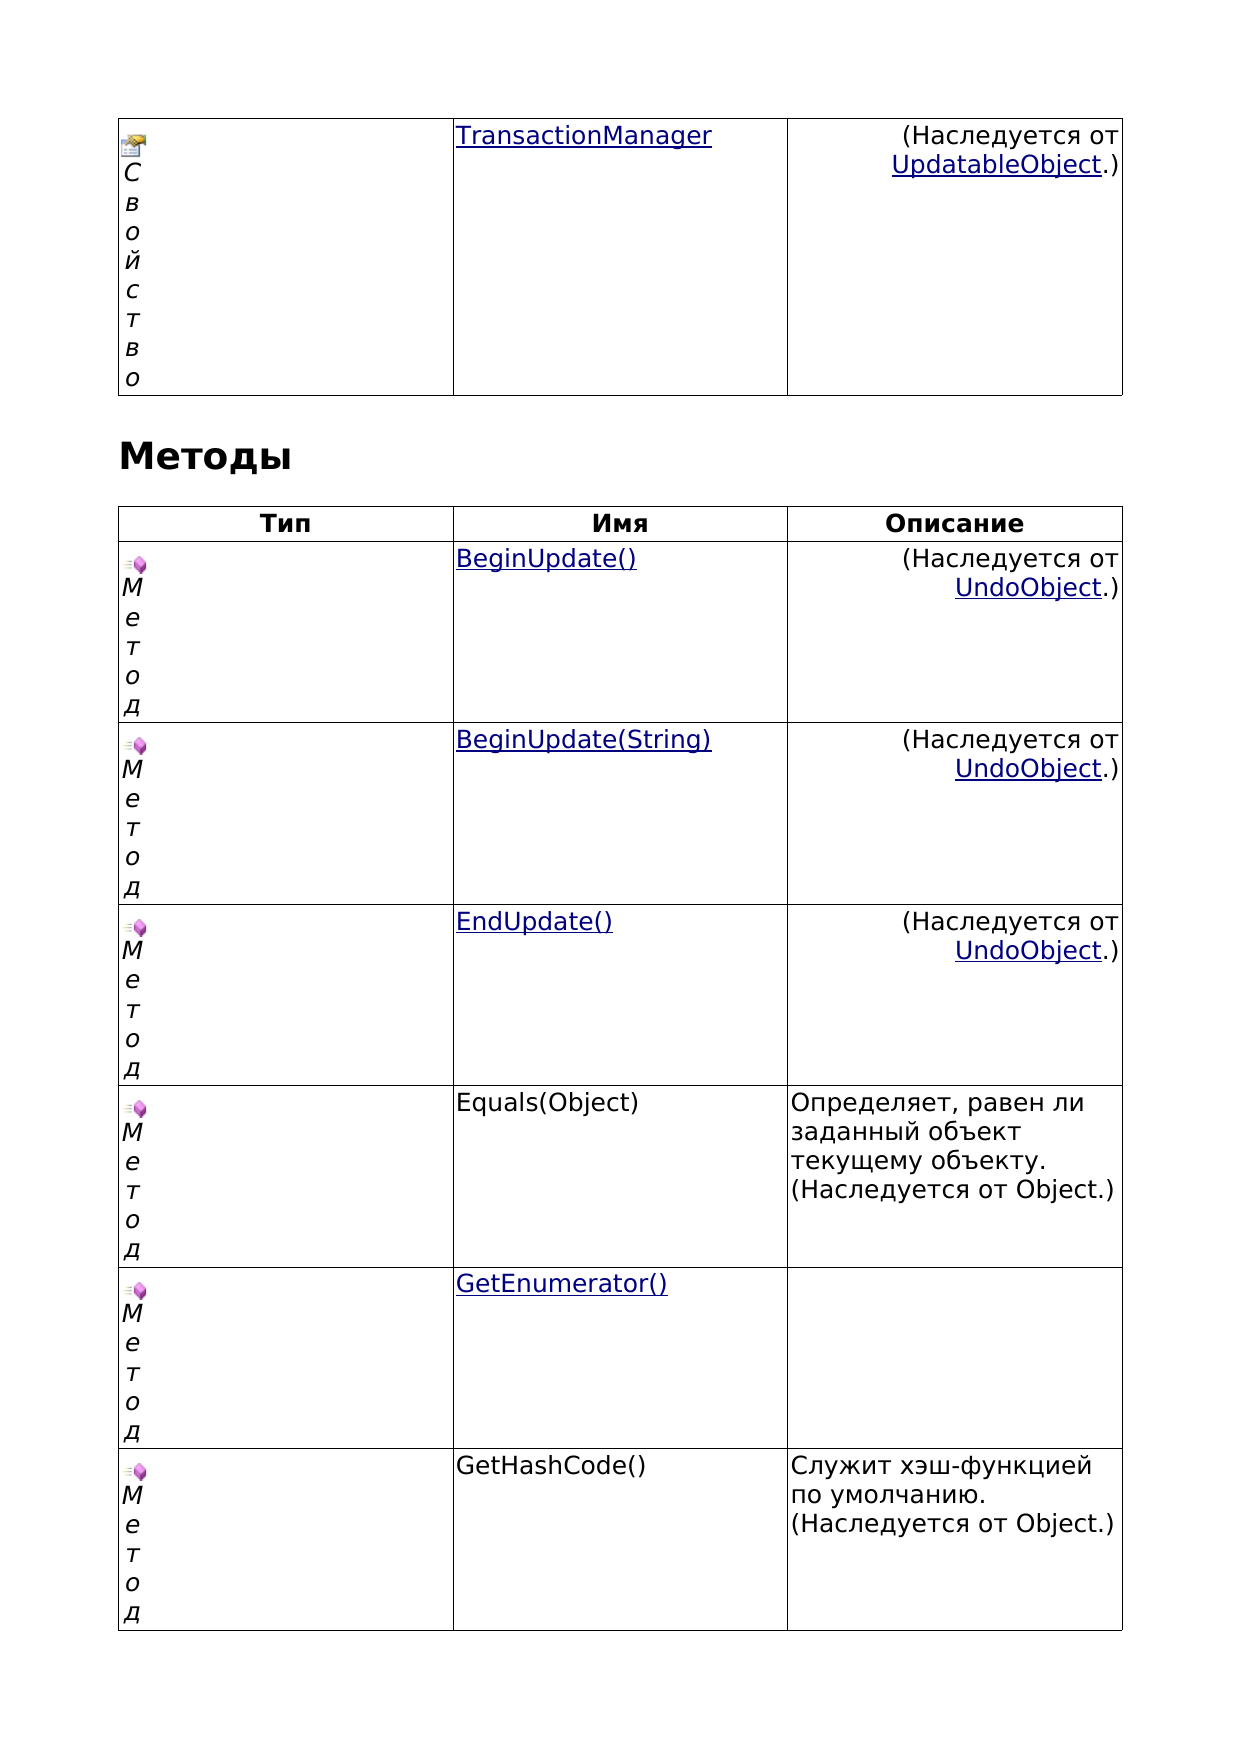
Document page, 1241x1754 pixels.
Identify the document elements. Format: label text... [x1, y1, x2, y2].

table_cell Equals(Object) [454, 1086, 787, 1267]
table_cell [788, 1268, 1122, 1448]
table_cell (Наследуется от UndoObject.) [788, 905, 1122, 1085]
table_cell [119, 1086, 453, 1267]
picture [121, 737, 147, 755]
table_cell [119, 1268, 453, 1448]
picture [121, 133, 147, 159]
table_cell BeginUpdate() [454, 542, 787, 722]
picture [121, 1463, 147, 1481]
table_cell Служит хэш-функцией по умолчанию. (Наследуется от Object.) [788, 1449, 1122, 1629]
table_cell BeginUpdate(String) [454, 723, 787, 904]
subtitle Методы [118, 435, 1122, 478]
picture [121, 556, 147, 574]
table_cell [119, 1449, 453, 1629]
table_cell (Наследуется от UpdatableObject.) [788, 119, 1122, 395]
table_cell TransactionManager [454, 119, 787, 395]
table_cell GetHashCode() [454, 1449, 787, 1629]
table_cell [119, 905, 453, 1085]
picture [121, 1100, 147, 1118]
table_cell (Наследуется от UndoObject.) [788, 542, 1122, 722]
table_header Описание [788, 507, 1122, 541]
table_cell (Наследуется от UndoObject.) [788, 723, 1122, 904]
picture [121, 919, 147, 937]
table_header Тип [119, 507, 453, 541]
table_cell [119, 723, 453, 904]
table_cell [119, 119, 453, 395]
table_cell [119, 542, 453, 722]
table_cell Определяет, равен ли заданный объект текущему объекту. (Наследуется от Object.) [788, 1086, 1122, 1267]
table_header Имя [454, 507, 787, 541]
picture [121, 1282, 147, 1300]
table_cell EndUpdate() [454, 905, 787, 1085]
table_cell GetEnumerator() [454, 1268, 787, 1448]
